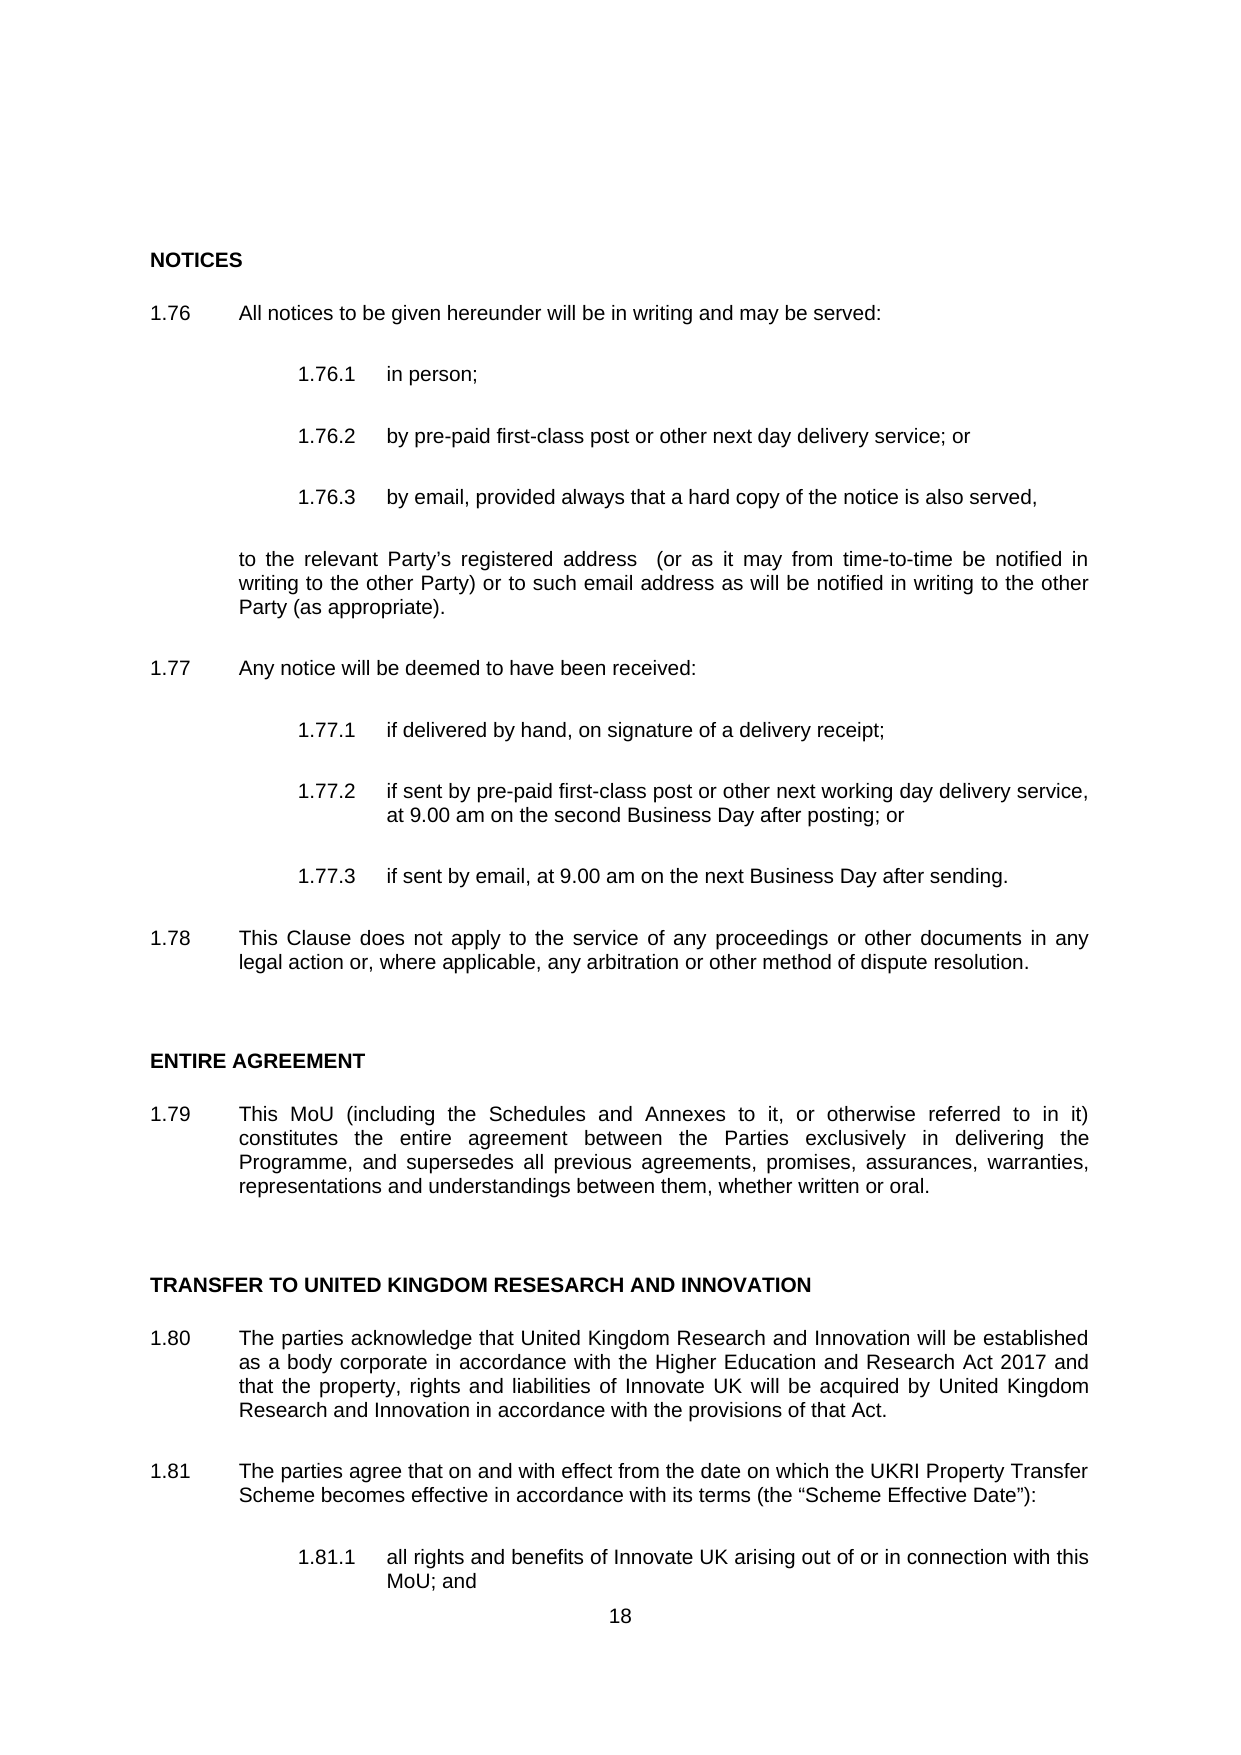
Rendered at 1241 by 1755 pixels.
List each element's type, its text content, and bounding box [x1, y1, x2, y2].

list by email, provided always that a hard copy of the notice is also served, [298, 485, 1090, 509]
list if delivered by hand, on signature of a delivery receipt; [298, 717, 1090, 741]
list by pre-paid first-class post or other next day delivery service; or [298, 424, 1090, 448]
list if sent by pre-paid first-class post or other next working day delivery service, at 9.00 am on the second Business Day after posting; or [298, 779, 1090, 827]
subtitle NOTICES [150, 248, 1090, 272]
list This MoU (including the Schedules and Annexes to it, or otherwise referred to in it) constitutes the entire agreement between the Parties exclusively in delivering the Programme, and supersedes all previous agreements, promises, assurances, warranties, representations and understandings between them, whether written or oral. [150, 1102, 1090, 1198]
subtitle ENTIRE AGREEMENT [150, 1049, 1090, 1073]
subtitle to the relevant Party’s registered address (or as it may from time-to-time be notified in writing to the other Party) or to such email address as will be notified in writing to the other Party (as appropriate). [238, 547, 1090, 618]
list Any notice will be deemed to have been received: [150, 656, 1090, 680]
list The parties agree that on and with effect from the date on which the UKRI Property Transfer Scheme becomes effective in accordance with its terms (the “Scheme Effective Date”): [150, 1459, 1090, 1507]
subtitle TRANSFER TO UNITED KINGDOM RESESARCH AND INNOVATION [150, 1273, 1090, 1297]
list if sent by email, at 9.00 am on the next Business Day after sending. [298, 864, 1090, 888]
list all rights and benefits of Innovate UK arising out of or in connection with this MoU; and [298, 1544, 1090, 1592]
list This Clause does not apply to the service of any proceedings or other documents in any legal action or, where applicable, any arbitration or other method of dispute resolution. [150, 926, 1090, 974]
list in person; [298, 362, 1090, 386]
list The parties acknowledge that United Kingdom Research and Innovation will be established as a body corporate in accordance with the Higher Education and Research Act 2017 and that the property, rights and liabilities of Innovate UK will be acquired by United Kingdom Research and Innovation in accordance with the provisions of that Act. [150, 1326, 1090, 1422]
list All notices to be given hereunder will be in writing and may be served: [150, 301, 1090, 325]
